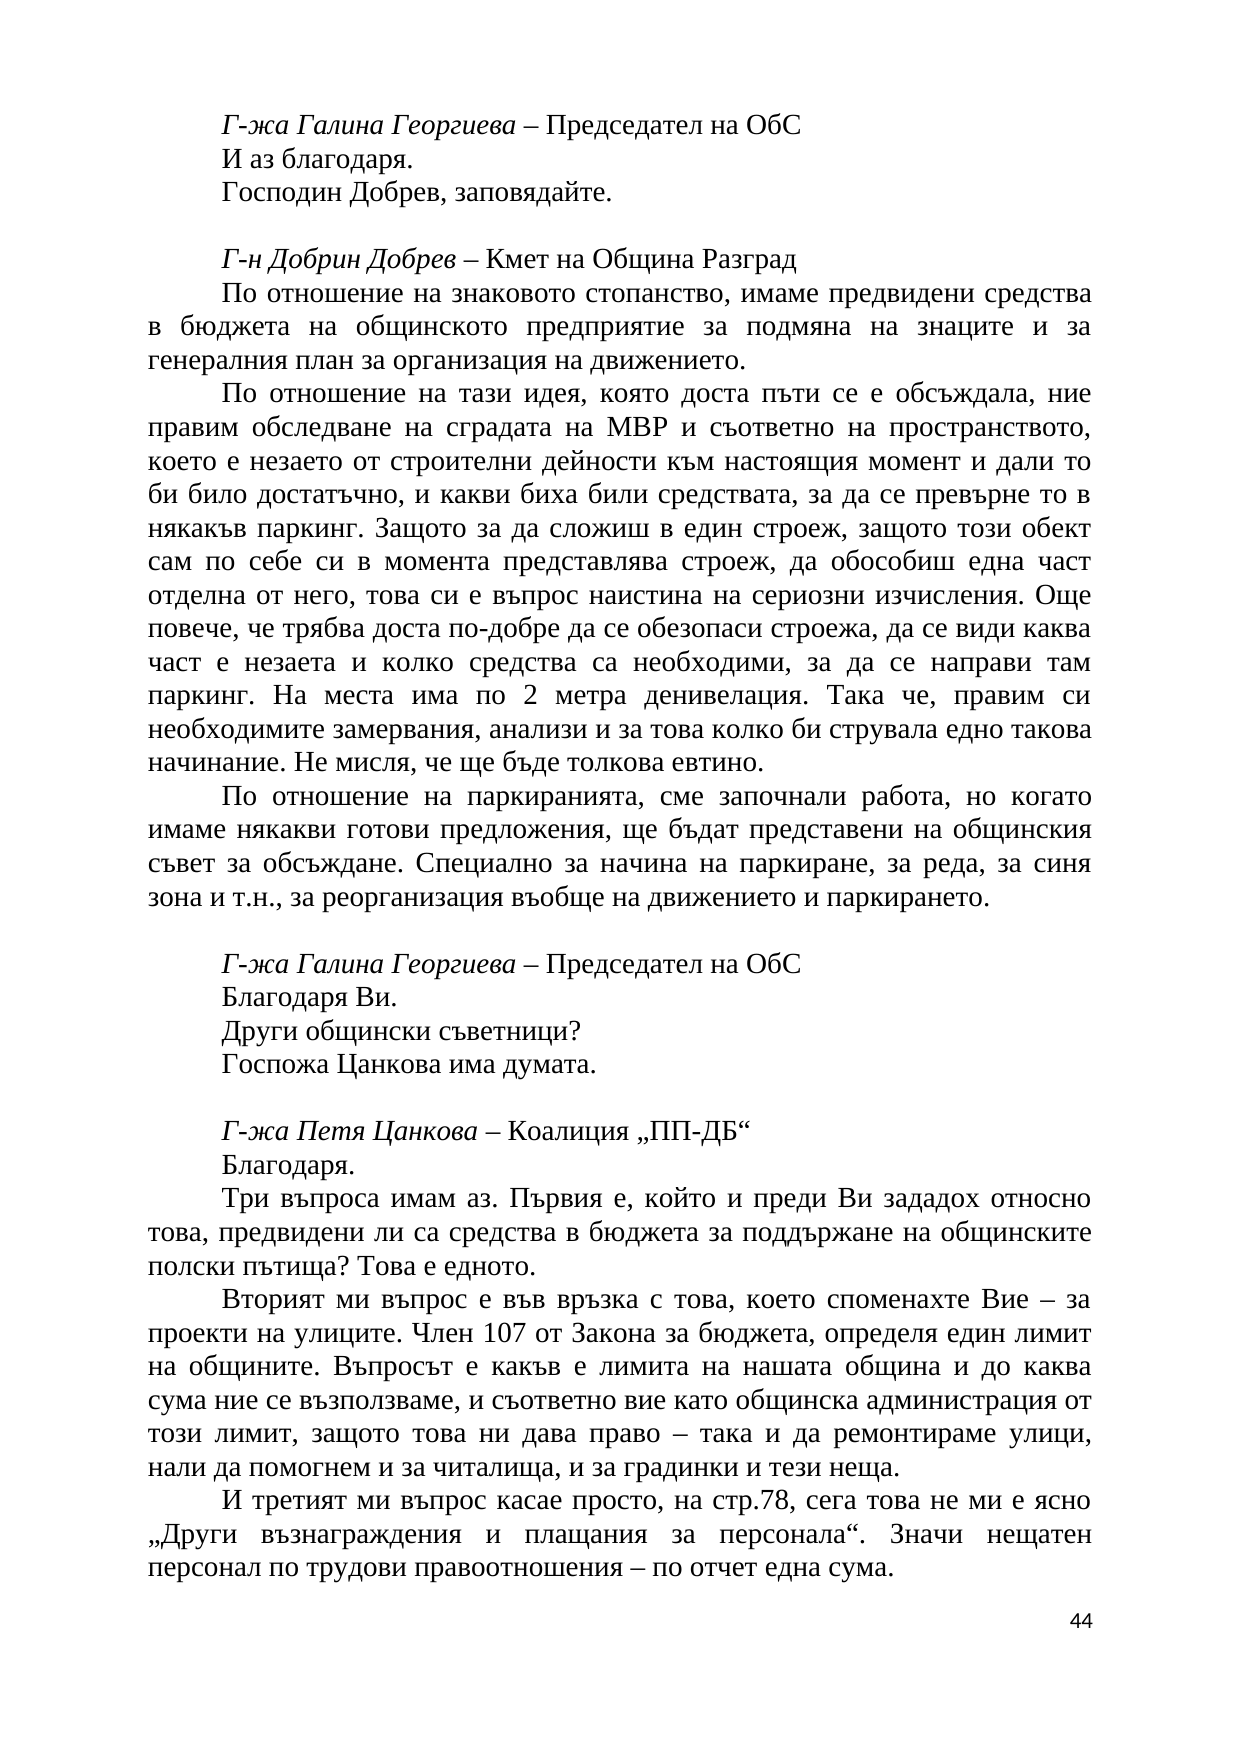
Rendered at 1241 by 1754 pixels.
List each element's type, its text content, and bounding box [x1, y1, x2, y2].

text Г-жа Галина Георгиева – Председател на ОбС [148, 107, 1093, 141]
text Господин Добрев, заповядайте. [148, 174, 1093, 208]
text Г-жа Галина Георгиева – Председател на ОбС [148, 946, 1093, 979]
text Благодаря Ви. [148, 979, 1093, 1013]
text И третият ми въпрос касае просто, на стр.78, сега това не ми е ясно „Други възнаграждения и плащания за персонала“. Значи нещатен персонал по трудови правоотношения – по отчет една сума. [148, 1482, 1093, 1583]
text Г-н Добрин Добрев – Кмет на Община Разград [148, 241, 1093, 275]
text Благодаря. [148, 1147, 1093, 1181]
text И аз благодаря. [148, 141, 1093, 174]
text Други общински съветници? [148, 1013, 1093, 1046]
text Госпожа Цанкова има думата. [148, 1046, 1093, 1080]
text По отношение на тази идея, която доста пъти се е обсъждала, ние правим обследване на сградата на МВР и съответно на пространството, което е незаето от строителни дейности към настоящия момент и дали то би било достатъчно, и какви биха били средствата, за да се превърне то в някакъв паркинг. Защото за да сложиш в един строеж, защото този обект сам по себе си в момента представлява строеж, да обособиш една част отделна от него, това си е въпрос наистина на сериозни изчисления. Още повече, че трябва доста по-добре да се обезопаси строежа, да се види каква част е незаета и колко средства са необходими, за да се направи там паркинг. На места има по 2 метра денивелация. Така че, правим си необходимите замервания, анализи и за това колко би струвала едно такова начинание. Не мисля, че ще бъде толкова евтино. [148, 376, 1093, 778]
text Три въпроса имам аз. Първия е, който и преди Ви зададох относно това, предвидени ли са средства в бюджета за поддържане на общинските полски пътища? Това е едното. [148, 1181, 1093, 1281]
text Г-жа Петя Цанкова – Коалиция „ПП-ДБ“ [148, 1113, 1093, 1147]
text Вторият ми въпрос е във връзка с това, което споменахте Вие – за проекти на улиците. Член 107 от Закона за бюджета, определя един лимит на общините. Въпросът е какъв е лимита на нашата община и до каква сума ние се възползваме, и съответно вие като общинска администрация от този лимит, защото това ни дава право – така и да ремонтираме улици, нали да помогнем и за читалища, и за градинки и тези неща. [148, 1281, 1093, 1482]
text По отношение на знаковото стопанство, имаме предвидени средства в бюджета на общинското предприятие за подмяна на знаците и за генералния план за организация на движението. [148, 275, 1093, 376]
text По отношение на паркиранията, сме започнали работа, но когато имаме някакви готови предложения, ще бъдат представени на общинския съвет за обсъждане. Специално за начина на паркиране, за реда, за синя зона и т.н., за реорганизация въобще на движението и паркирането. [148, 778, 1093, 912]
